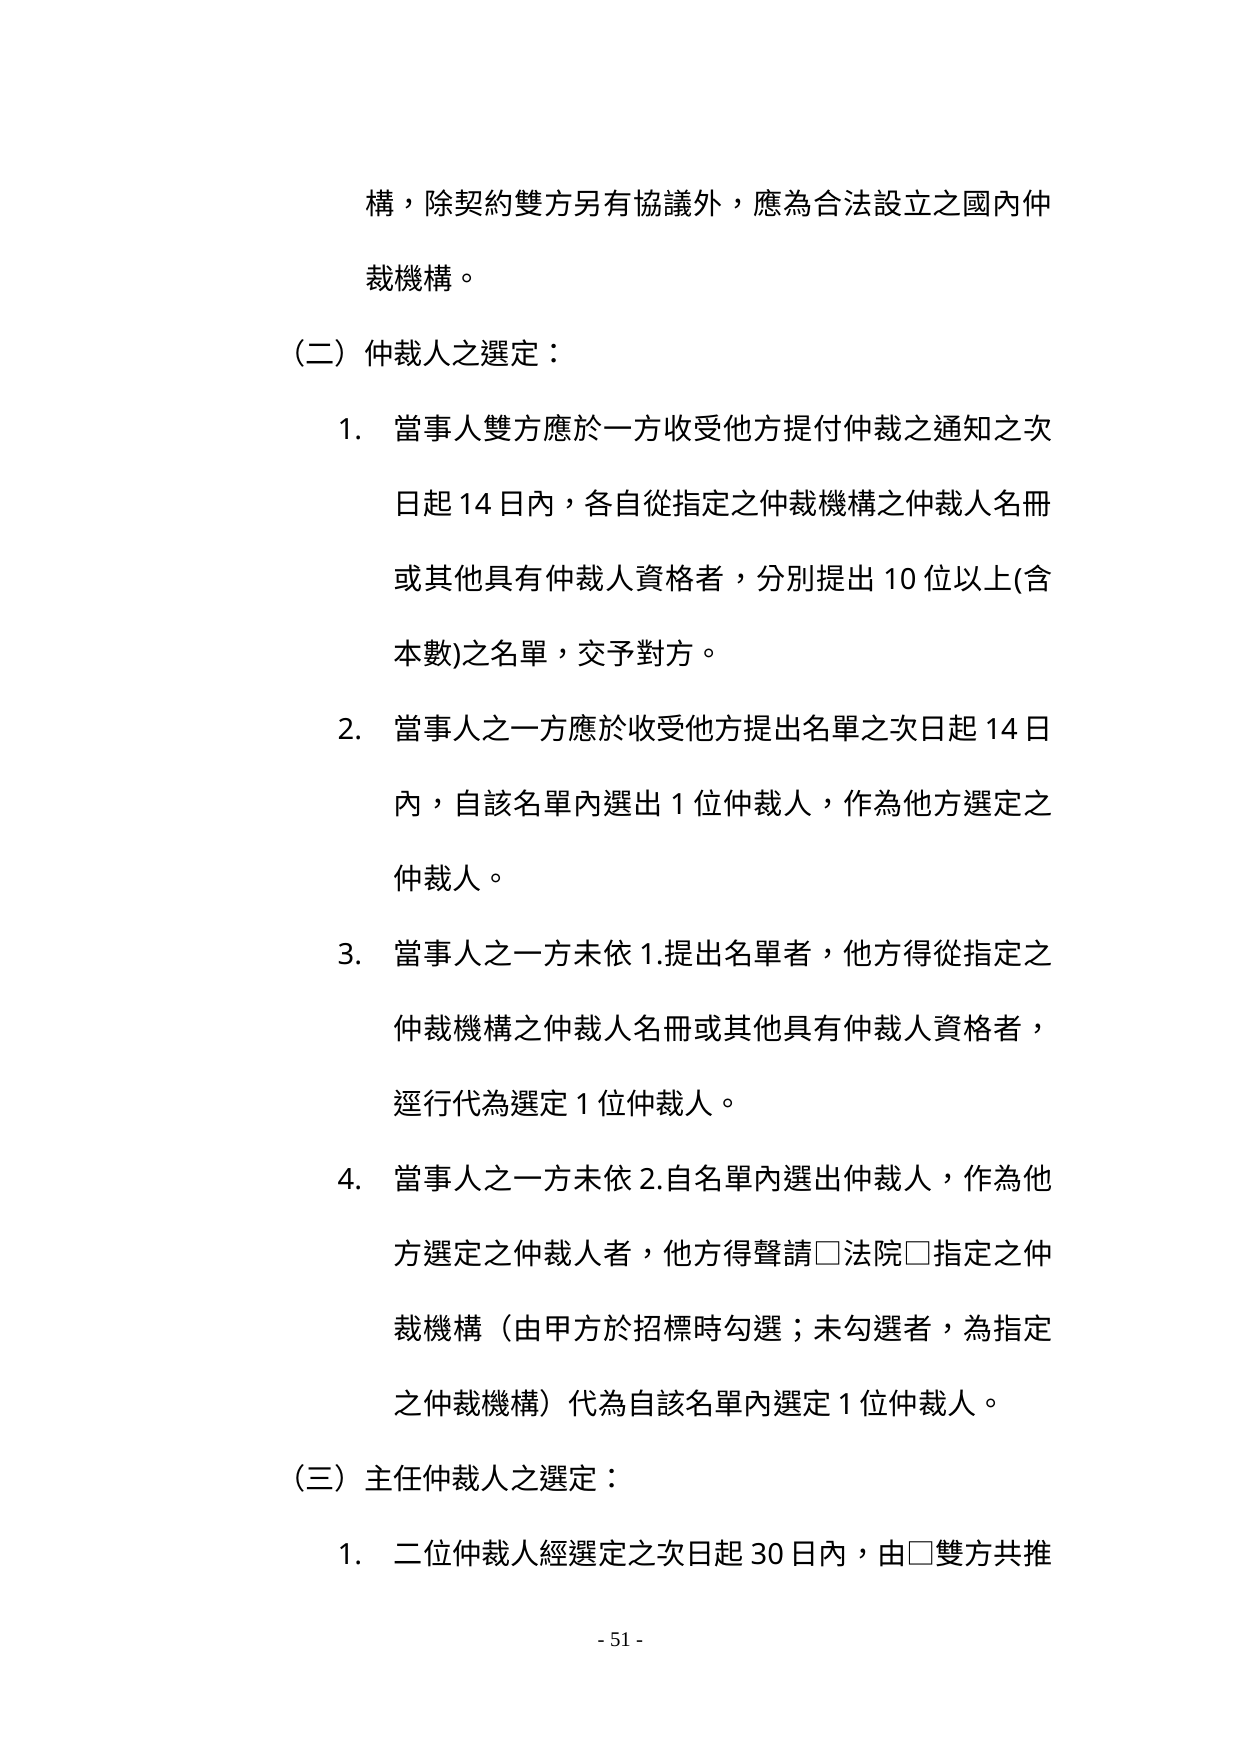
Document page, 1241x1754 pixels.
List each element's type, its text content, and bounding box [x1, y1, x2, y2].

list 當事人之一方未依1.提出名單者，他方得從指定之仲裁機構之仲裁人名冊或其他具有仲裁人資格者，逕行代為選定1位仲裁人。 [337, 914, 1053, 1139]
list 仲裁人之選定： [276, 314, 1053, 389]
list 當事人之一方未依2.自名單內選出仲裁人，作為他方選定之仲裁人者，他方得聲請□法院□指定之仲裁機構（由甲方於招標時勾選；未勾選者，為指定之仲裁機構）代為自該名單內選定1位仲裁人。 [337, 1139, 1053, 1439]
list 當事人雙方應於一方收受他方提付仲裁之通知之次日起14日內，各自從指定之仲裁機構之仲裁人名冊或其他具有仲裁人資格者，分別提出10位以上(含本數)之名單，交予對方。 [337, 389, 1053, 689]
list 構，除契約雙方另有協議外，應為合法設立之國內仲裁機構。 [276, 164, 1053, 314]
list 二位仲裁人經選定之次日起30日內，由□雙方共推 [337, 1514, 1053, 1589]
list 當事人之一方應於收受他方提出名單之次日起14日內，自該名單內選出1位仲裁人，作為他方選定之仲裁人。 [337, 689, 1053, 914]
list 主任仲裁人之選定： [276, 1439, 1053, 1514]
